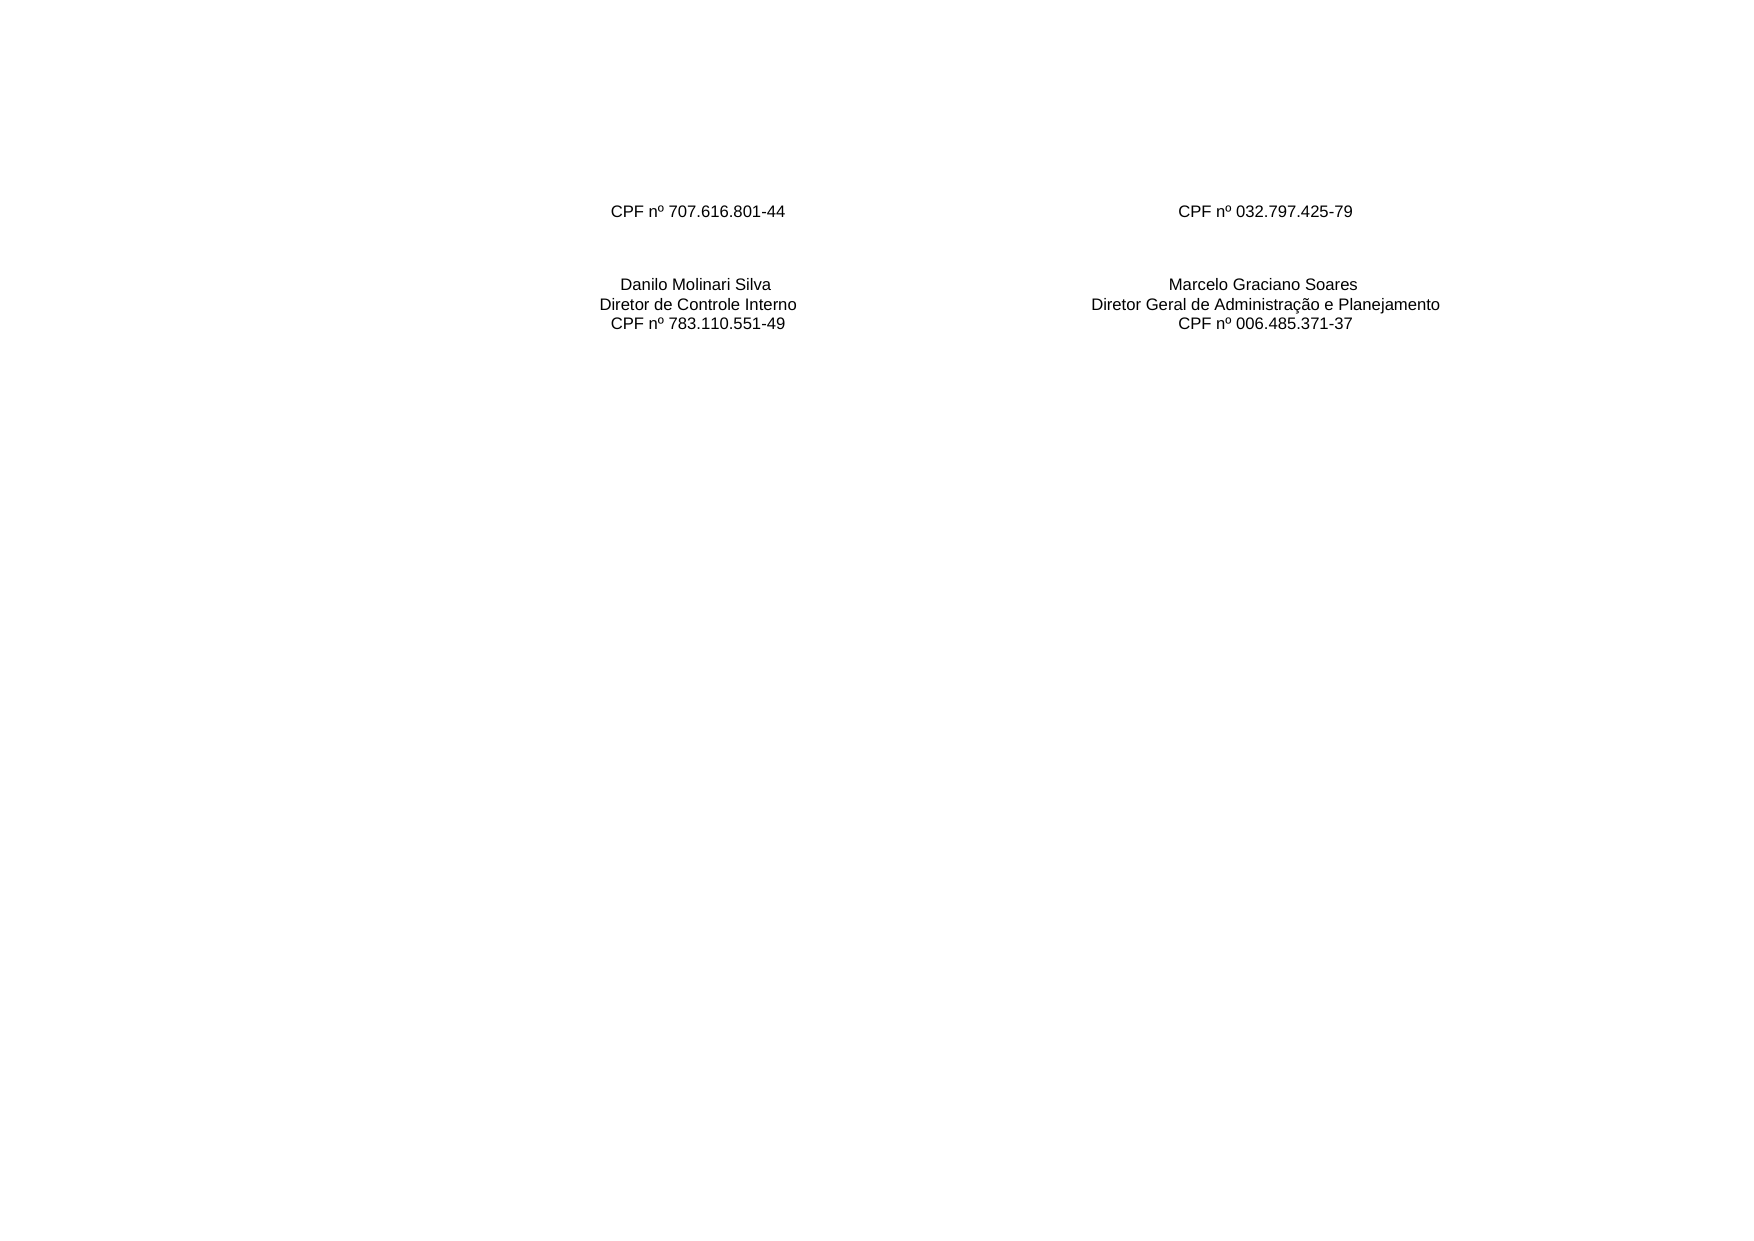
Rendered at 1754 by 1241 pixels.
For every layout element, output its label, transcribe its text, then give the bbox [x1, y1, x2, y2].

table_cell Danilo Molinari Silva Diretor de Controle Interno CPF nº 783.110.551-49 [333, 275, 1063, 333]
table_cell [1468, 245, 1602, 275]
table_cell CPF nº 707.616.801-44 [333, 177, 1063, 245]
table_cell [1602, 275, 1621, 333]
table_cell [1468, 177, 1602, 245]
table_cell [1064, 245, 1198, 275]
table_cell Marcelo Graciano Soares Diretor Geral de Administração e Planejamento CPF nº 006.485.371-37 [1064, 275, 1467, 333]
table_cell [1602, 177, 1621, 245]
table_cell [1333, 245, 1467, 275]
table_cell [1198, 245, 1333, 275]
table_cell [1602, 245, 1621, 275]
table_cell [333, 245, 517, 275]
table_cell [517, 245, 929, 275]
table_cell [148, 275, 332, 333]
table_cell CPF nº 032.797.425-79 [1064, 177, 1467, 245]
table_cell [148, 245, 332, 275]
table_cell [929, 245, 1063, 275]
table_cell [1468, 275, 1602, 333]
table_cell [148, 177, 332, 245]
